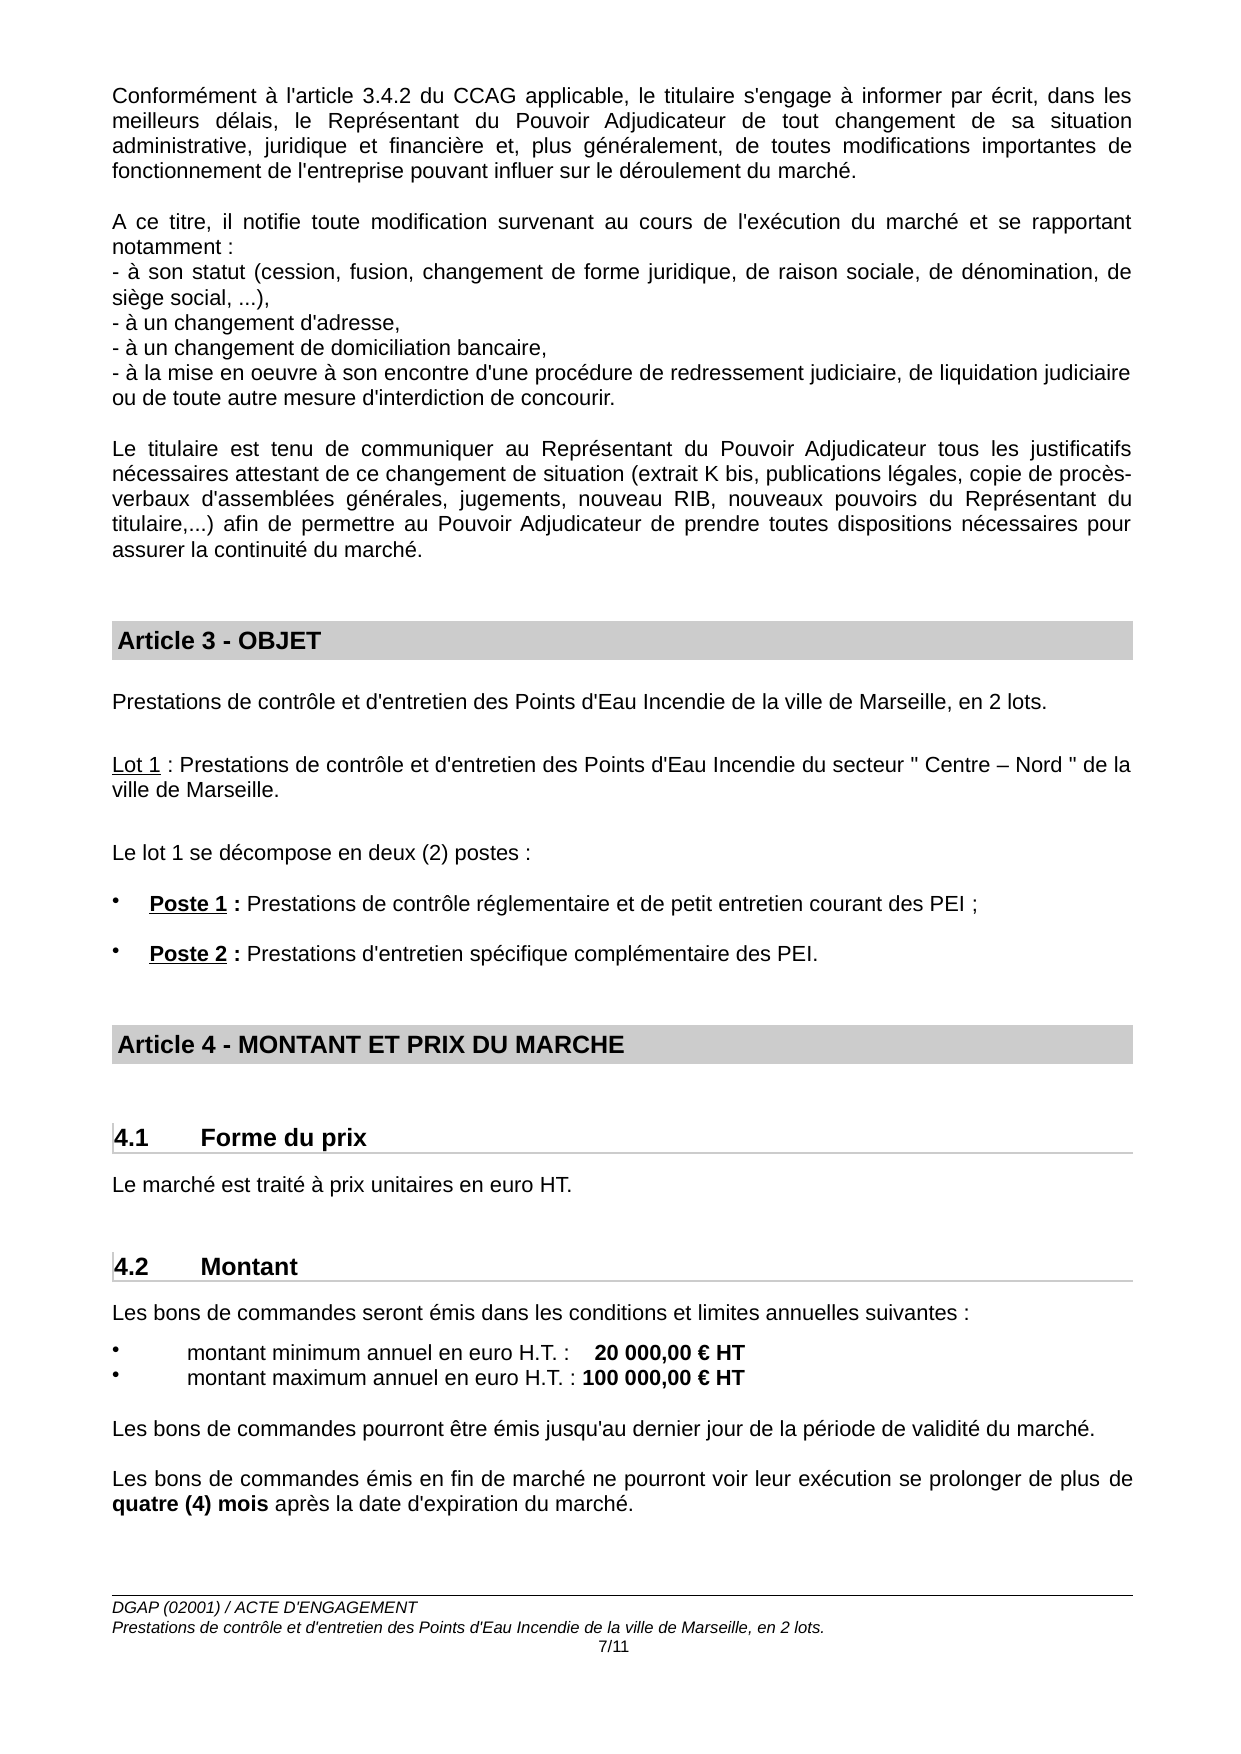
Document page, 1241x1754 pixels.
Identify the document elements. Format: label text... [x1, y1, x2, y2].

subtitle Forme du prix [114, 1123, 1133, 1152]
text Le titulaire est tenu de communiquer au Représentant du Pouvoir Adjudicateur tous les justificatifs nécessaires attestant de ce changement de situation (extrait K bis, publications légales, copie de procès-verbaux d'assemblées générales, jugements, nouveau RIB, nouveaux pouvoirs du Représentant du titulaire,...) afin de permettre au Pouvoir Adjudicateur de prendre toutes dispositions nécessaires pour assurer la continuité du marché. [112, 436, 1133, 562]
subtitle OBJET [114, 623, 1131, 658]
list Poste 2 : Prestations d'entretien spécifique complémentaire des PEI. [112, 941, 1133, 966]
text - à la mise en oeuvre à son encontre d'une procédure de redressement judiciaire, de liquidation judiciaire ou de toute autre mesure d'interdiction de concourir. [112, 360, 1133, 410]
text Les bons de commandes seront émis dans les conditions et limites annuelles suivantes : [112, 1300, 1133, 1325]
list montant maximum annuel en euro H.T. : 100 000,00 € HT [112, 1365, 1133, 1390]
list Poste 1 : Prestations de contrôle réglementaire et de petit entretien courant des PEI ; [112, 891, 1133, 916]
text Le marché est traité à prix unitaires en euro HT. [112, 1172, 1133, 1197]
text - à un changement d'adresse, [112, 309, 1133, 335]
text Les bons de commandes pourront être émis jusqu'au dernier jour de la période de validité du marché. [112, 1415, 1133, 1441]
text - à son statut (cession, fusion, changement de forme juridique, de raison sociale, de dénomination, de siège social, ...), [112, 259, 1133, 309]
subtitle Montant [114, 1252, 1133, 1280]
text A ce titre, il notifie toute modification survenant au cours de l'exécution du marché et se rapportant notamment : [112, 209, 1133, 259]
text Les bons de commandes émis en fin de marché ne pourront voir leur exécution se prolonger de plus de quatre (4) mois après la date d'expiration du marché. [112, 1466, 1133, 1516]
text Conformément à l'article 3.4.2 du CCAG applicable, le titulaire s'engage à informer par écrit, dans les meilleurs délais, le Représentant du Pouvoir Adjudicateur de tout changement de sa situation administrative, juridique et financière et, plus généralement, de toutes modifications importantes de fonctionnement de l'entreprise pouvant influer sur le déroulement du marché. [112, 83, 1133, 183]
text Le lot 1 se décompose en deux (2) postes : [112, 840, 1133, 865]
list montant minimum annuel en euro H.T. : 20 000,00 € HT [112, 1340, 1133, 1365]
subtitle MONTANT ET PRIX DU MARCHE [114, 1028, 1131, 1062]
text Prestations de contrôle et d'entretien des Points d'Eau Incendie de la ville de Marseille, en 2 lots. [112, 689, 1133, 714]
text Lot 1 : Prestations de contrôle et d'entretien des Points d'Eau Incendie du secteur " Centre – Nord " de la ville de Marseille. [112, 752, 1133, 802]
text - à un changement de domiciliation bancaire, [112, 335, 1133, 360]
